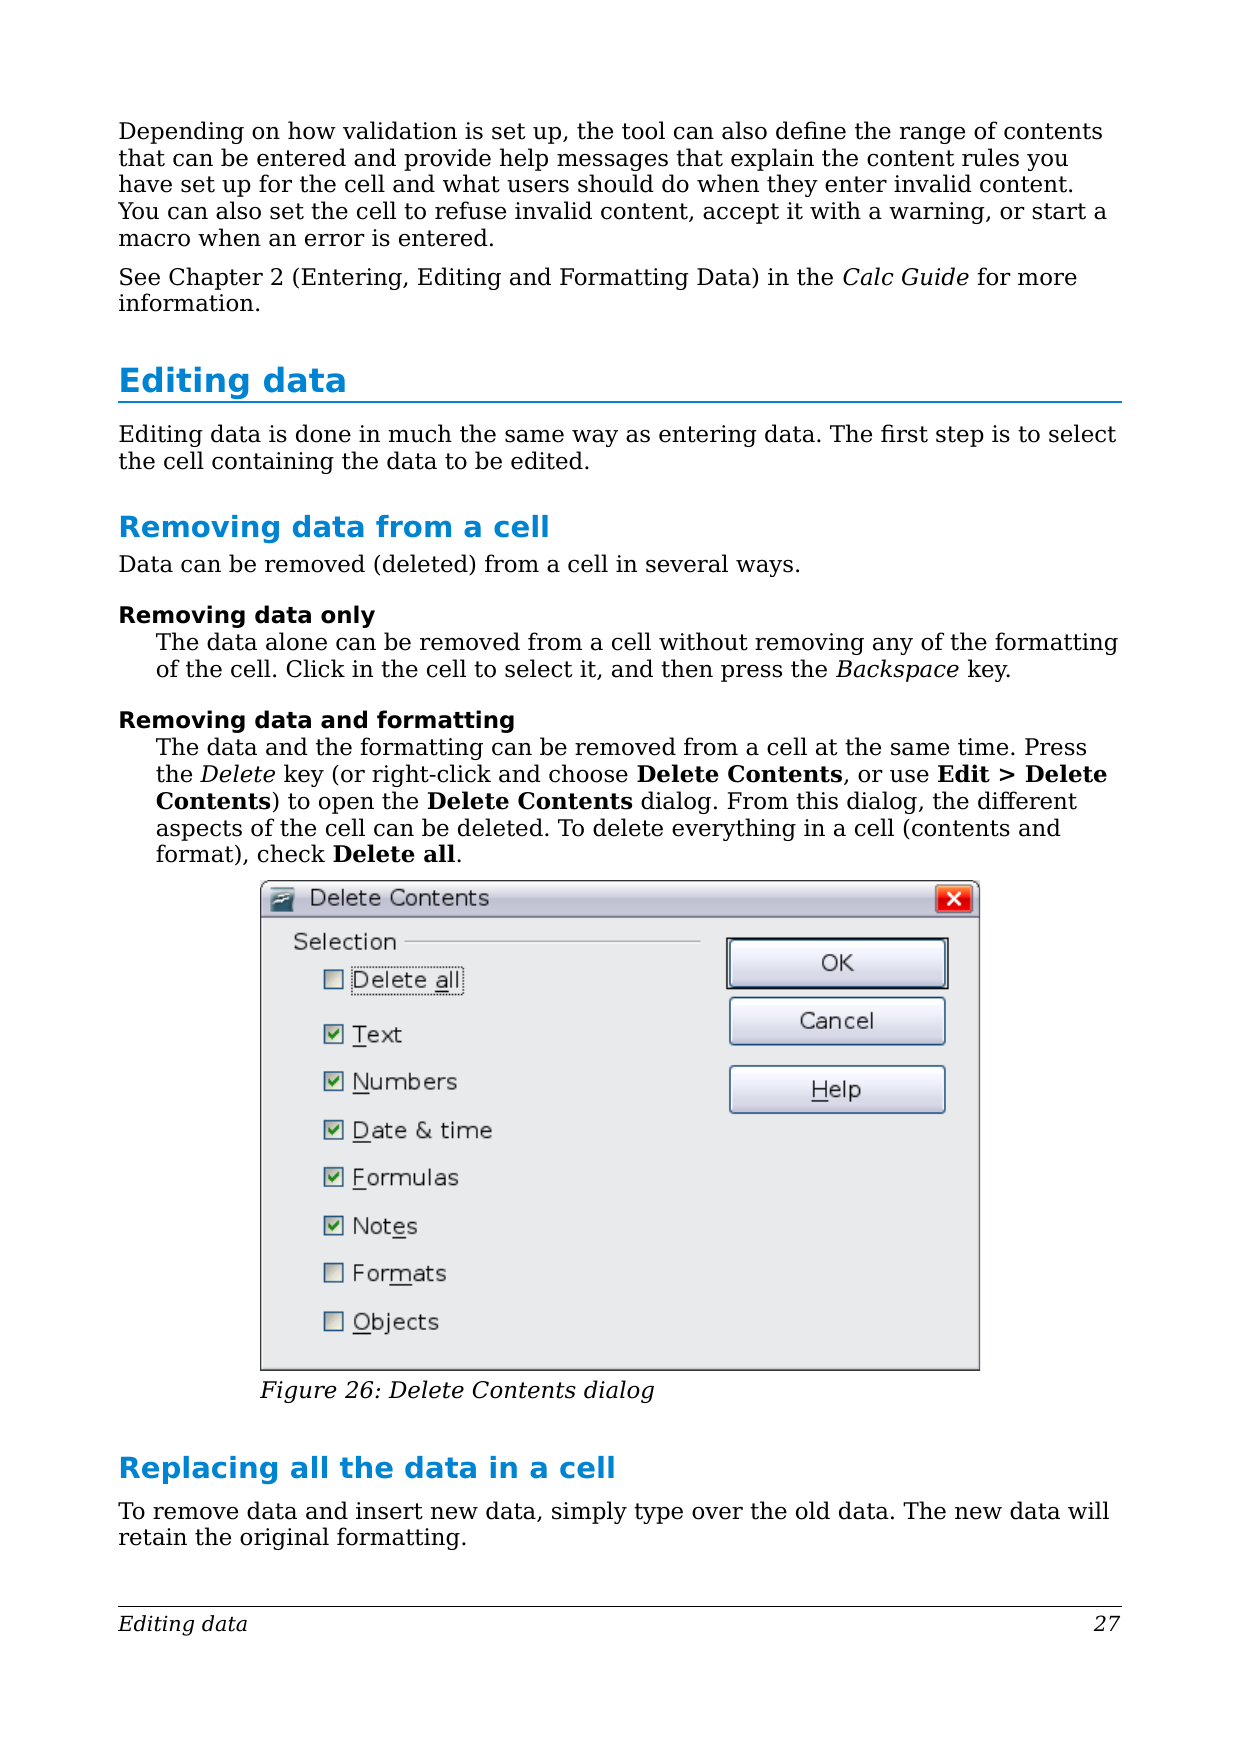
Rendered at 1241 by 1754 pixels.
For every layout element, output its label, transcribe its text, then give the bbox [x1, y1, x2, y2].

text The data and the formatting can be removed from a cell at the same time. Press the Delete key (or right-click and choose Delete Contents, or use Edit > Delete Contents) to open the Delete Contents dialog. From this dialog, the different aspects of the cell can be deleted. To delete everything in a cell (contents and format), check Delete all. [156, 734, 1122, 868]
text Figure 26: Delete Contents dialog [260, 1377, 980, 1403]
text Data can be removed (deleted) from a cell in several ways. [118, 551, 1122, 577]
text Editing data is done in much the same way as entering data. The first step is to select the cell containing the data to be edited. [118, 421, 1122, 475]
text Depending on how validation is set up, the tool can also define the range of contents that can be entered and provide help messages that explain the content rules you have set up for the cell and what users should do when they enter invalid content. You can also set the cell to refuse invalid content, accept it with a warning, or start a macro when an error is entered. [118, 118, 1122, 251]
picture [260, 880, 980, 1371]
subtitle Removing data from a cell [118, 510, 1122, 544]
text The data alone can be removed from a cell without removing any of the formatting of the cell. Click in the cell to select it, and then press the Backspace key. [156, 629, 1122, 682]
text See Chapter 2 (Entering, Editing and Formatting Data) in the Calc Guide for more information. [118, 264, 1122, 317]
subtitle Replacing all the data in a cell [118, 1451, 1122, 1485]
text Removing data and formatting [118, 707, 1122, 734]
text Removing data only [118, 602, 1122, 629]
text To remove data and insert new data, simply type over the old data. The new data will retain the original formatting. [118, 1498, 1122, 1551]
subtitle Editing data [118, 362, 1122, 401]
